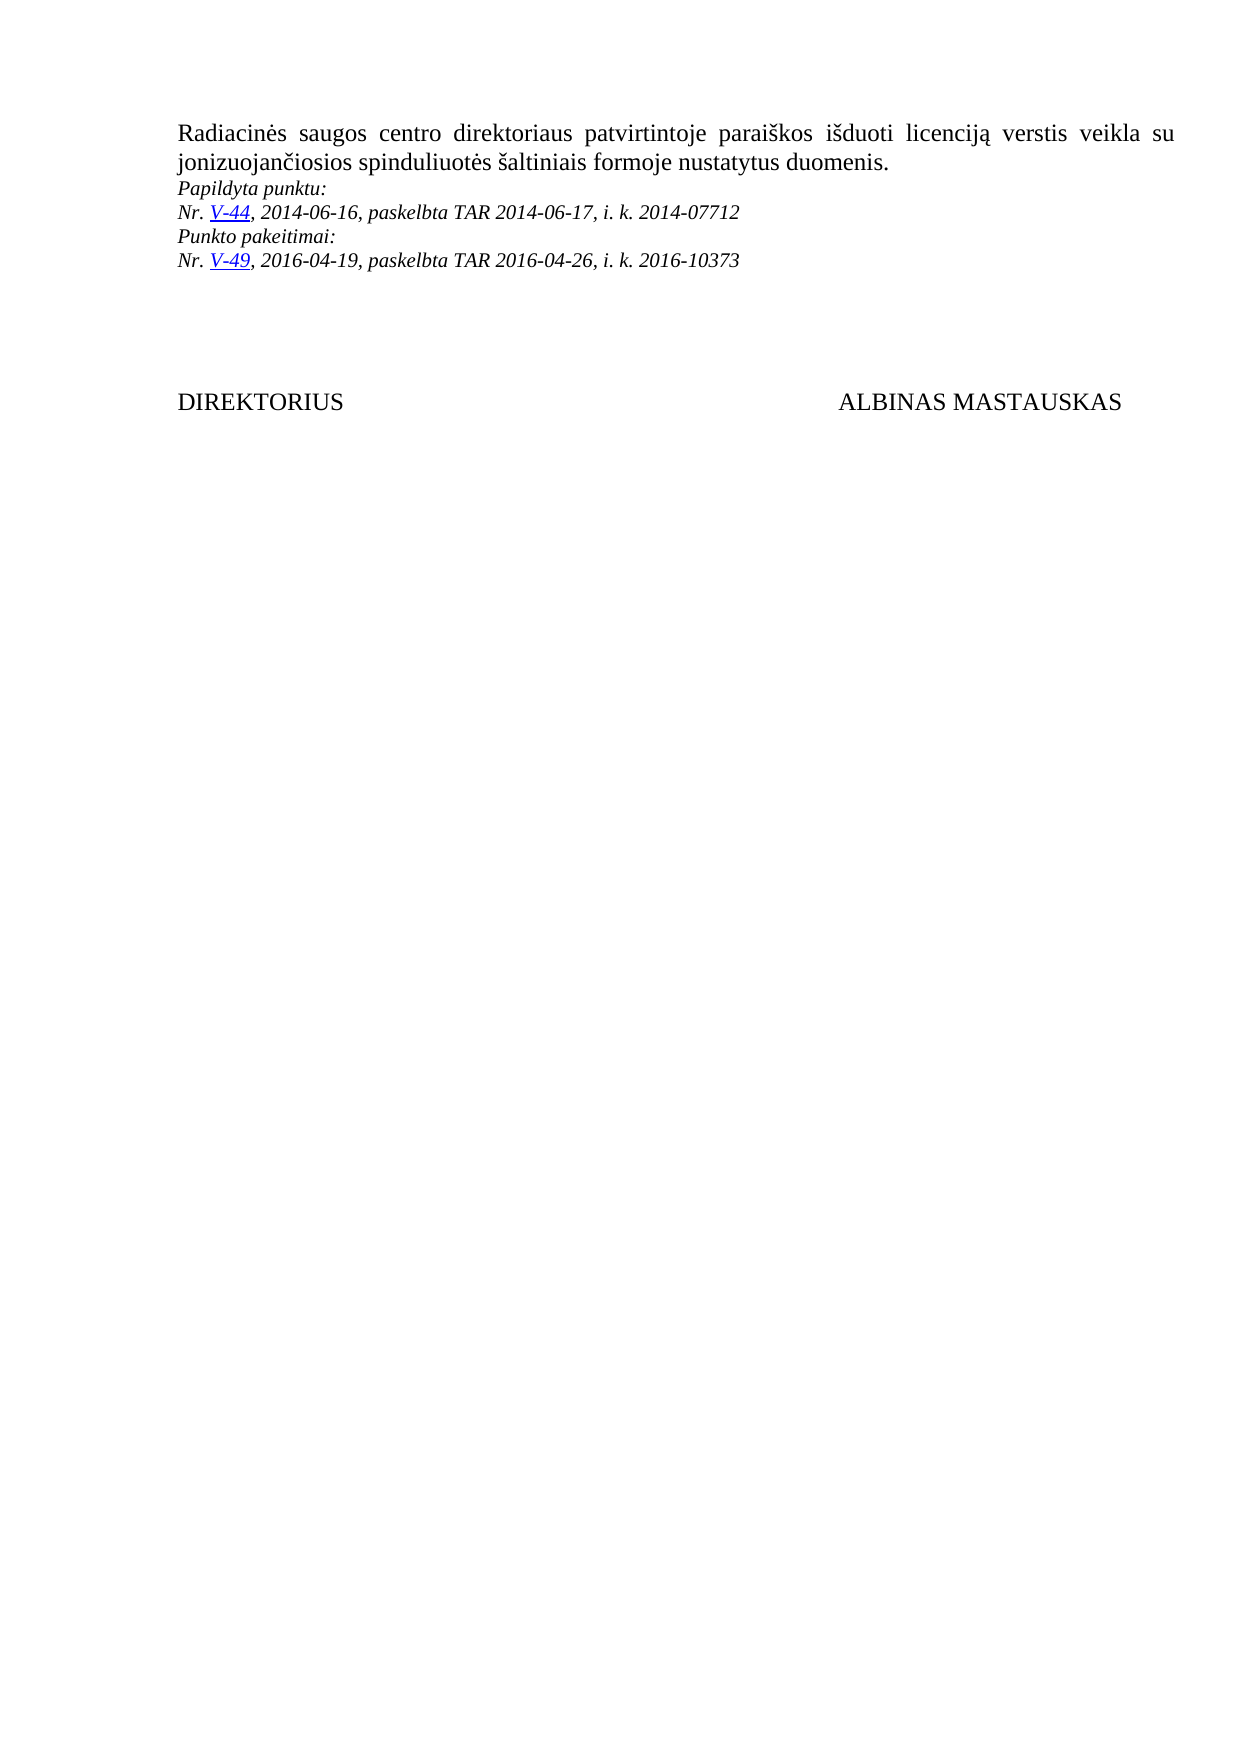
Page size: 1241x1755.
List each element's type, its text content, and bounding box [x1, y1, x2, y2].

text Nr. V-44, 2014-06-16, paskelbta TAR 2014-06-17, i. k. 2014-07712 [177, 200, 1166, 224]
text Radiacinės saugos centro direktoriaus patvirtintoje paraiškos išduoti licenciją verstis veikla su jonizuojančiosios spinduliuotės šaltiniais formoje nustatytus duomenis. [177, 118, 1175, 176]
text Papildyta punktu: [177, 176, 1166, 200]
text Punkto pakeitimai: [177, 224, 1166, 248]
text Direktorius Albinas Mastauskas [177, 387, 1166, 416]
text Nr. V-49, 2016-04-19, paskelbta TAR 2016-04-26, i. k. 2016-10373 [177, 248, 1166, 272]
